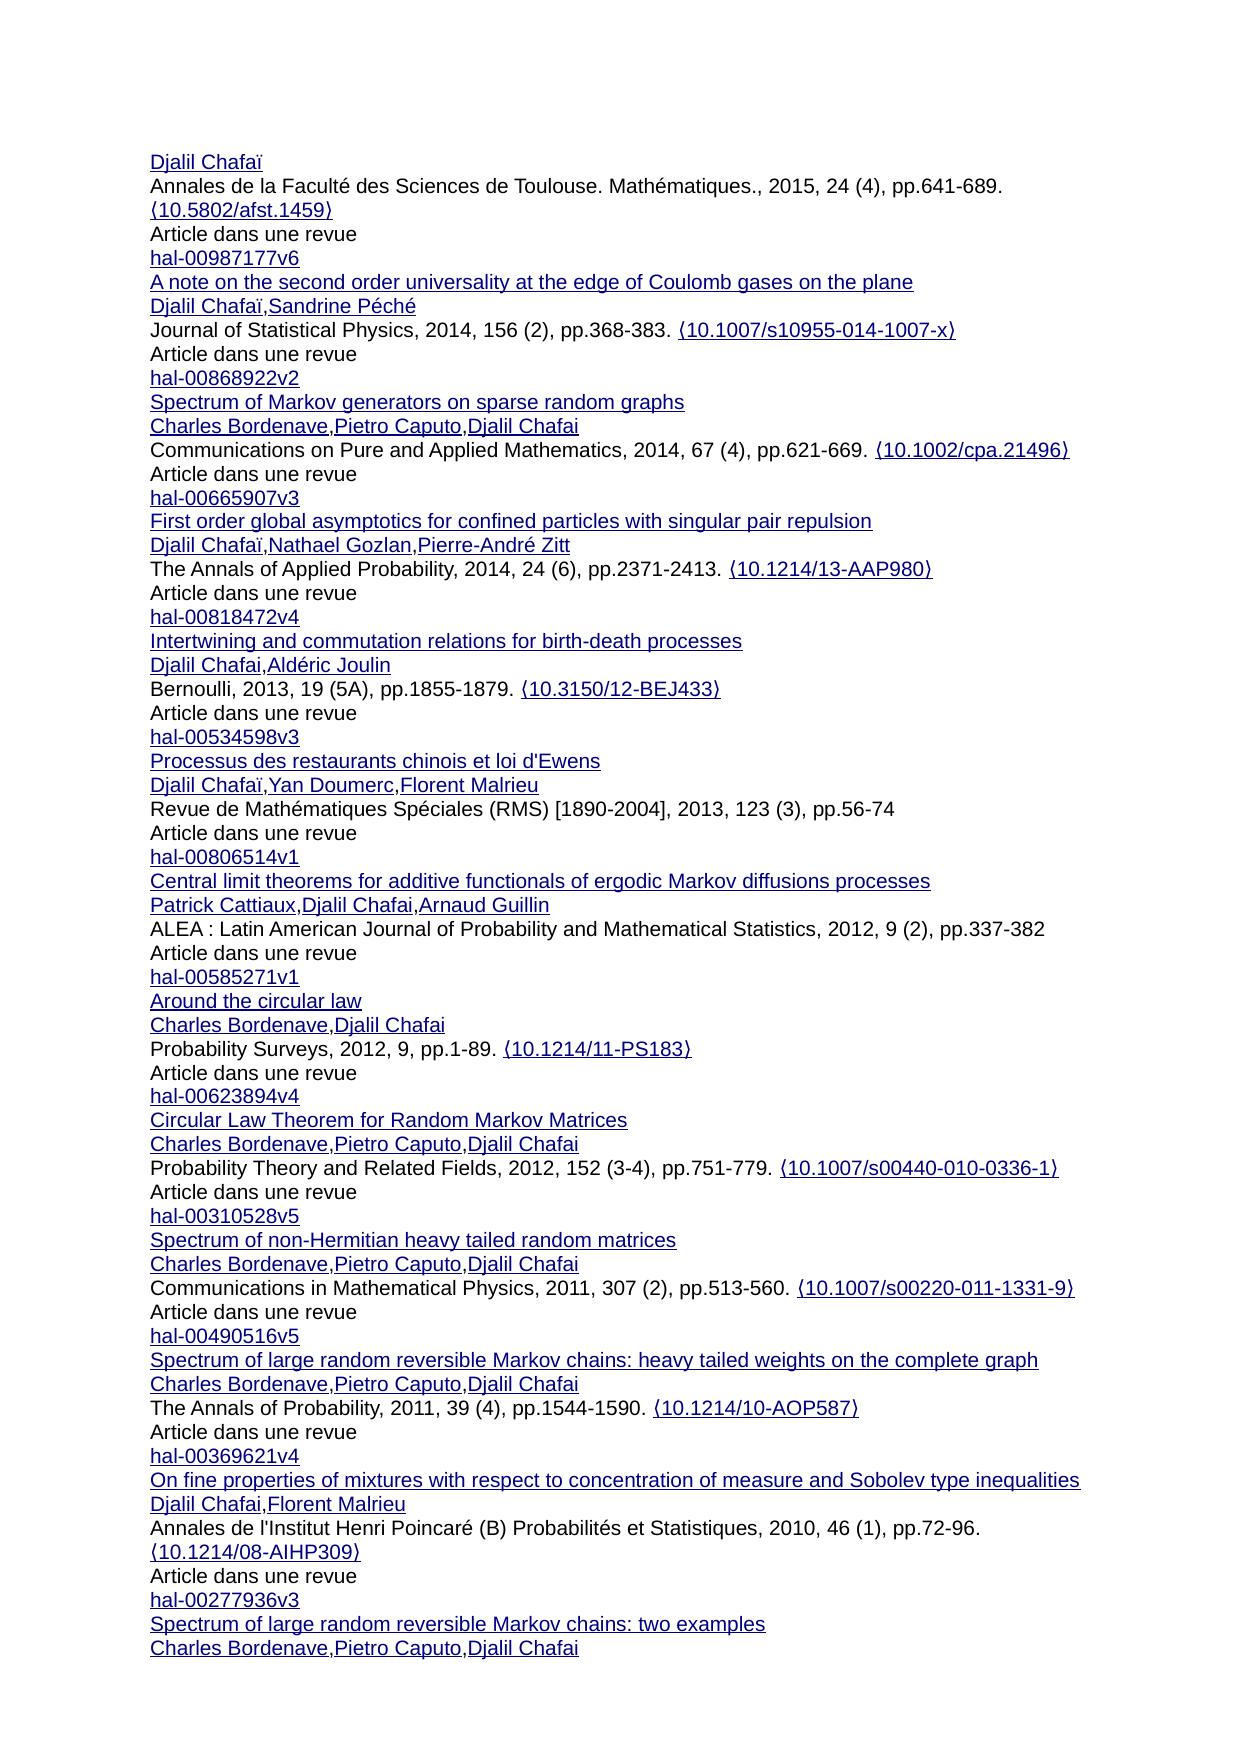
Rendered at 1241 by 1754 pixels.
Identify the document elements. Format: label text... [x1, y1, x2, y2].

table_cell A note on the second order universality at the edge of Coulomb gases on the plane Djalil Chafaï,Sandrine Péché Journal of Statistical Physics, 2014, 156 (2), pp.368-383. ⟨10.1007/s10955-014-1007-x⟩ Article dans une revue hal-00868922v2 [150, 270, 1090, 389]
table_cell Djalil Chafaï Annales de la Faculté des Sciences de Toulouse. Mathématiques., 2015, 24 (4), pp.641-689. ⟨10.5802/afst.1459⟩ Article dans une revue hal-00987177v6 [150, 150, 1090, 270]
table_cell Spectrum of non-Hermitian heavy tailed random matrices Charles Bordenave,Pietro Caputo,Djalil Chafai Communications in Mathematical Physics, 2011, 307 (2), pp.513-560. ⟨10.1007/s00220-011-1331-9⟩ Article dans une revue hal-00490516v5 [150, 1228, 1090, 1348]
table_cell On fine properties of mixtures with respect to concentration of measure and Sobolev type inequalities Djalil Chafai,Florent Malrieu Annales de l'Institut Henri Poincaré (B) Probabilités et Statistiques, 2010, 46 (1), pp.72-96. ⟨10.1214/08-AIHP309⟩ Article dans une revue hal-00277936v3 [150, 1468, 1090, 1611]
table_cell Spectrum of Markov generators on sparse random graphs Charles Bordenave,Pietro Caputo,Djalil Chafai Communications on Pure and Applied Mathematics, 2014, 67 (4), pp.621-669. ⟨10.1002/cpa.21496⟩ Article dans une revue hal-00665907v3 [150, 390, 1090, 509]
table_cell Processus des restaurants chinois et loi d'Ewens Djalil Chafaï,Yan Doumerc,Florent Malrieu Revue de Mathématiques Spéciales (RMS) [1890-2004], 2013, 123 (3), pp.56-74 Article dans une revue hal-00806514v1 [150, 749, 1090, 869]
table_cell Central limit theorems for additive functionals of ergodic Markov diffusions processes Patrick Cattiaux,Djalil Chafai,Arnaud Guillin ALEA : Latin American Journal of Probability and Mathematical Statistics, 2012, 9 (2), pp.337-382 Article dans une revue hal-00585271v1 [150, 869, 1090, 988]
table_cell Circular Law Theorem for Random Markov Matrices Charles Bordenave,Pietro Caputo,Djalil Chafai Probability Theory and Related Fields, 2012, 152 (3-4), pp.751-779. ⟨10.1007/s00440-010-0336-1⟩ Article dans une revue hal-00310528v5 [150, 1108, 1090, 1228]
table_cell Around the circular law Charles Bordenave,Djalil Chafai Probability Surveys, 2012, 9, pp.1-89. ⟨10.1214/11-PS183⟩ Article dans une revue hal-00623894v4 [150, 989, 1090, 1108]
table_cell First order global asymptotics for confined particles with singular pair repulsion Djalil Chafaï,Nathael Gozlan,Pierre-André Zitt The Annals of Applied Probability, 2014, 24 (6), pp.2371-2413. ⟨10.1214/13-AAP980⟩ Article dans une revue hal-00818472v4 [150, 509, 1090, 629]
table_cell Spectrum of large random reversible Markov chains: heavy tailed weights on the complete graph Charles Bordenave,Pietro Caputo,Djalil Chafai The Annals of Probability, 2011, 39 (4), pp.1544-1590. ⟨10.1214/10-AOP587⟩ Article dans une revue hal-00369621v4 [150, 1348, 1090, 1468]
table_cell Intertwining and commutation relations for birth-death processes Djalil Chafai,Aldéric Joulin Bernoulli, 2013, 19 (5A), pp.1855-1879. ⟨10.3150/12-BEJ433⟩ Article dans une revue hal-00534598v3 [150, 629, 1090, 749]
table_cell Spectrum of large random reversible Markov chains: two examples Charles Bordenave,Pietro Caputo,Djalil Chafai [150, 1611, 1090, 1659]
